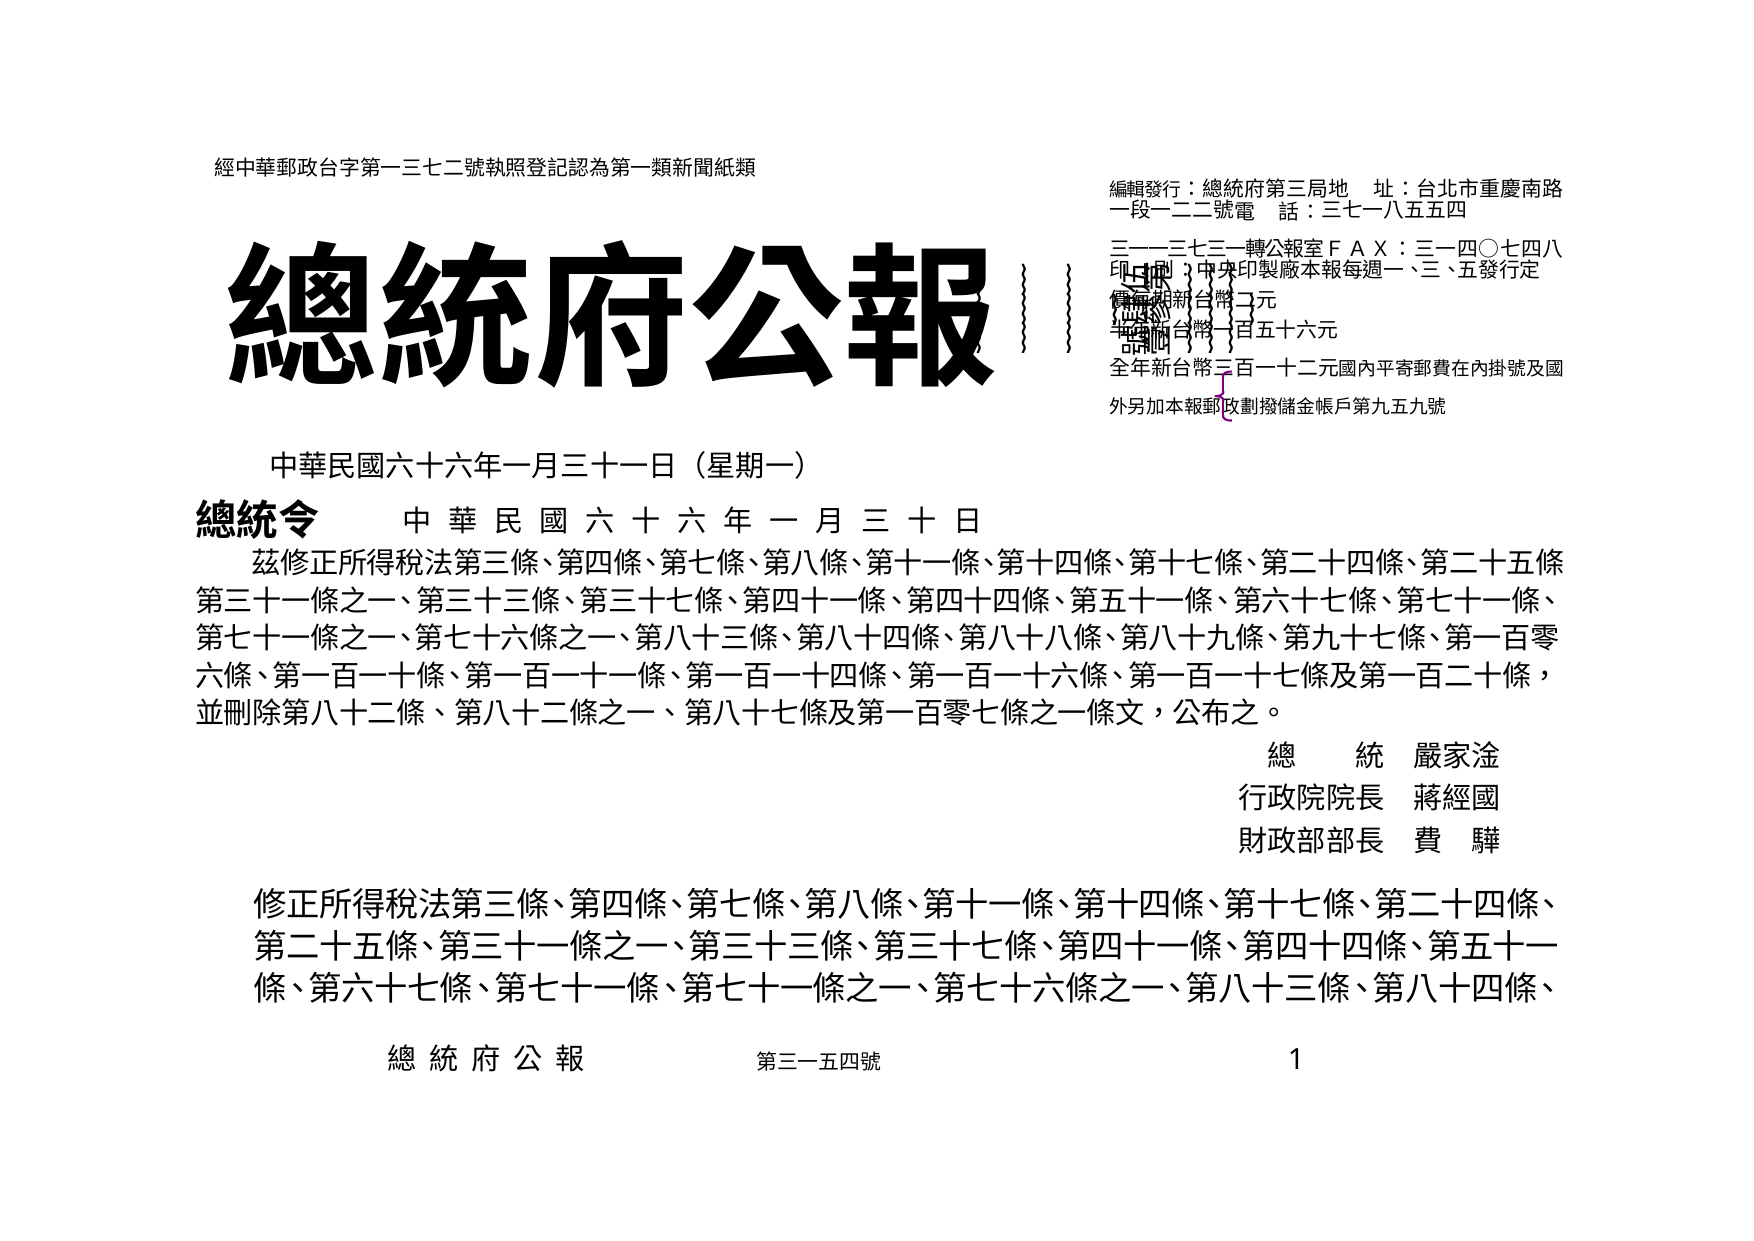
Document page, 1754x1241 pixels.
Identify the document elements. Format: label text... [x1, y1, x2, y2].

text 總 統 嚴家淦 [195, 736, 1501, 773]
table_header 中華民國六十六年一月三十日 [399, 222, 986, 543]
text 茲修正所得稅法第三條、第四條、第七條、第八條、第十一條、第十四條、第十七條、第二十四條、第二十五條、第三十一條之一、第三十三條、第三十七條、第四十一條、第四十四條、第五十一條、第六十七條、第七十一條、第七十一條之一、第七十六條之一、第八十三條、第八十四條、第八十八條、第八十九條、第九十七條、第一百零六條、第一百一十條、第一百一十一條、第一百一十四條、第一百一十六條、第一百一十七條及第一百二十條，並刪除第八十二條、第八十二條之一、第八十七條及第一百零七條之一條文，公布之。 [195, 543, 1559, 731]
text 財政部部長 費 驊 [195, 821, 1501, 858]
text 修正所得稅法第三條、第四條、第七條、第八條、第十一條、第十四條、第十七條、第二十四條、第二十五條、第三十一條之一、第三十三條、第三十七條、第四十一條、第四十四條、第五十一條、第六十七條、第七十一條、第七十一條之一、第七十六條之一、第八十三條、第八十四條、第八十八條、第八十九條、第九十七條、第一百零六條、第一百一十條、第一百一十一條、第一百一十四條、第一百一十六條、第一百一十七條及第一百二十條，並刪除第八十二條、第八十二條之一、第八十七條及第一百零七條之一條文 [253, 883, 1559, 1008]
table_header 總統令 [192, 222, 399, 543]
text 行政院院長 蔣經國 [195, 778, 1501, 816]
